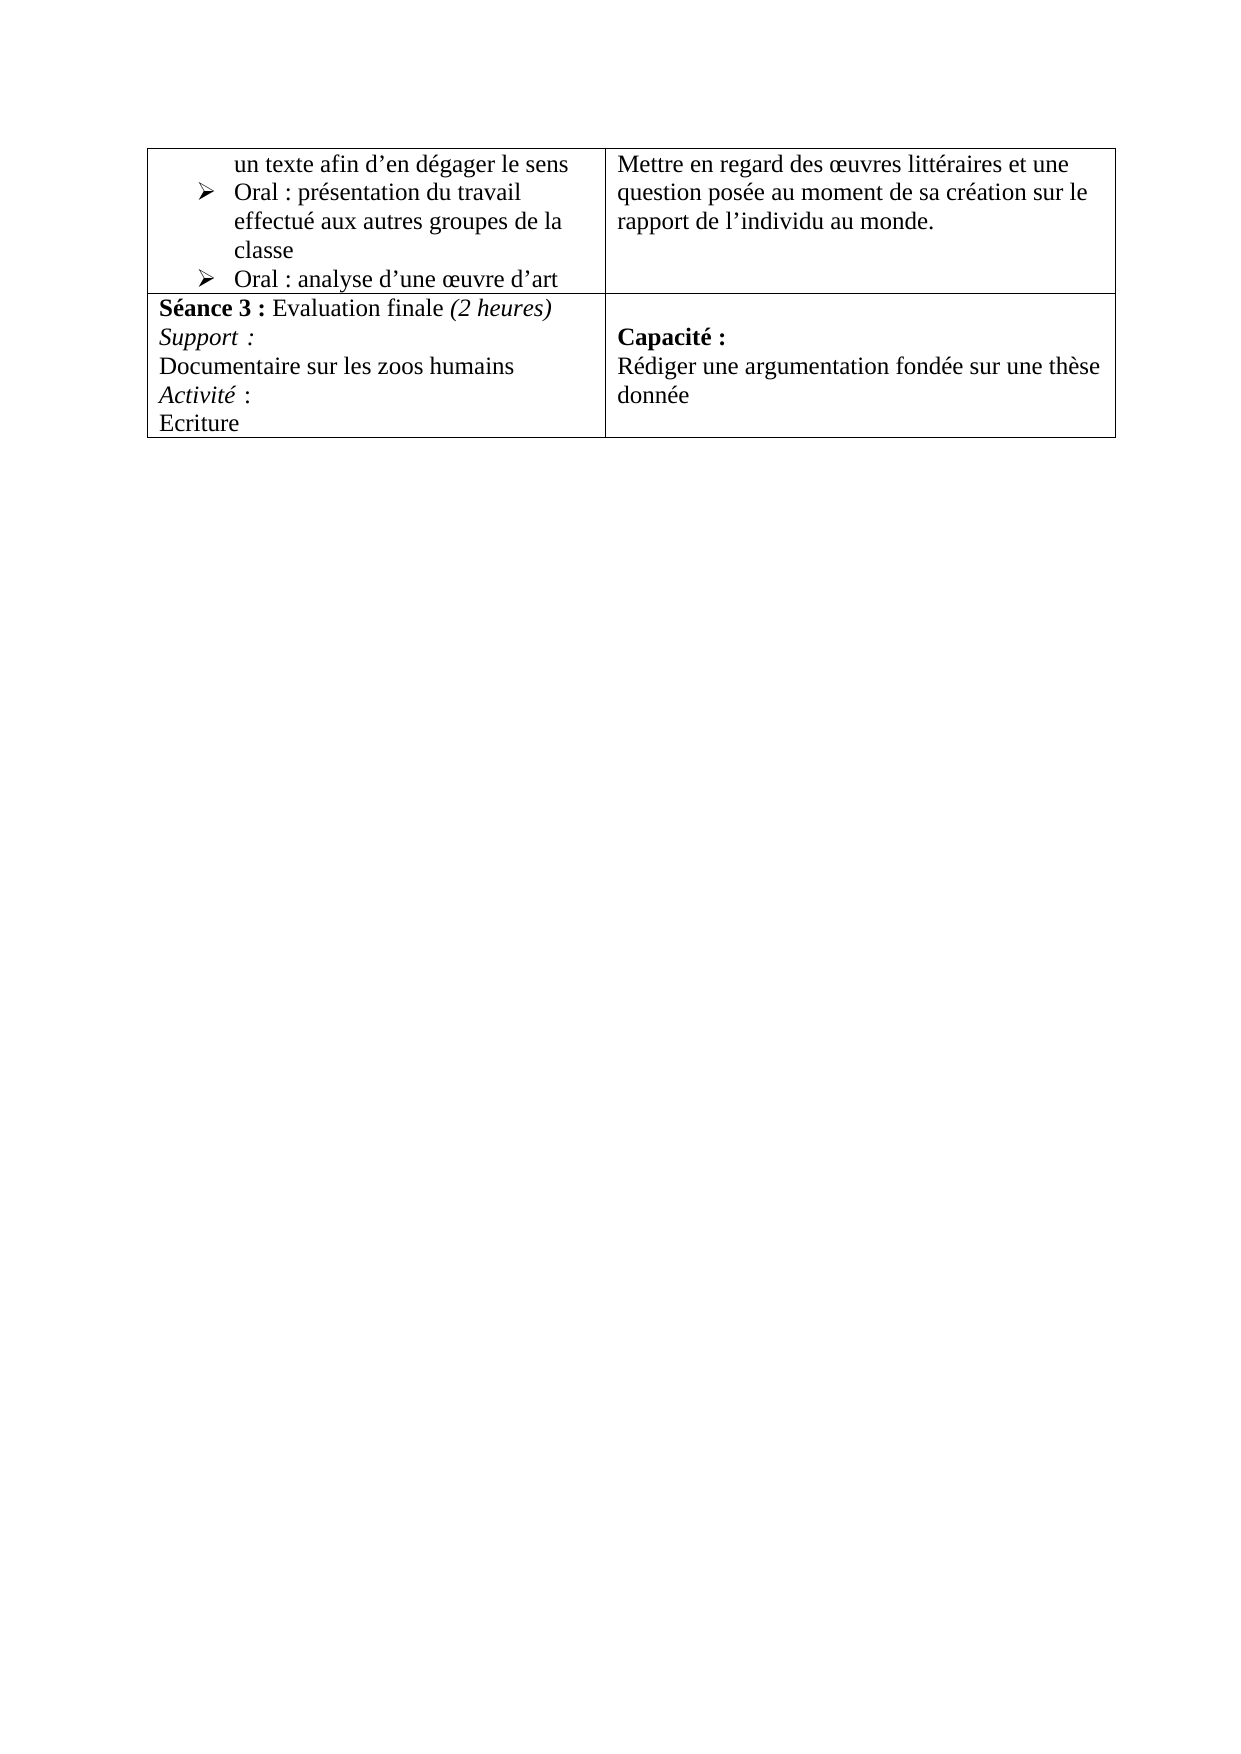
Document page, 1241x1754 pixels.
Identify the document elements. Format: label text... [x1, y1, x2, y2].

table_cell Capacité : Rédiger une argumentation fondée sur une thèse donnée [606, 294, 1115, 437]
table_cell Mettre en regard des œuvres littéraires et une question posée au moment de sa création sur le rapport de l’individu au monde. [606, 149, 1115, 292]
table_cell Séance 3 : Evaluation finale (2 heures) Support : Documentaire sur les zoos humains Activité : Ecriture [148, 294, 605, 437]
table_cell un texte afin d’en dégager le sens Oral : présentation du travail effectué aux autres groupes de la classe Oral : analyse d’une œuvre d’art [148, 149, 605, 292]
